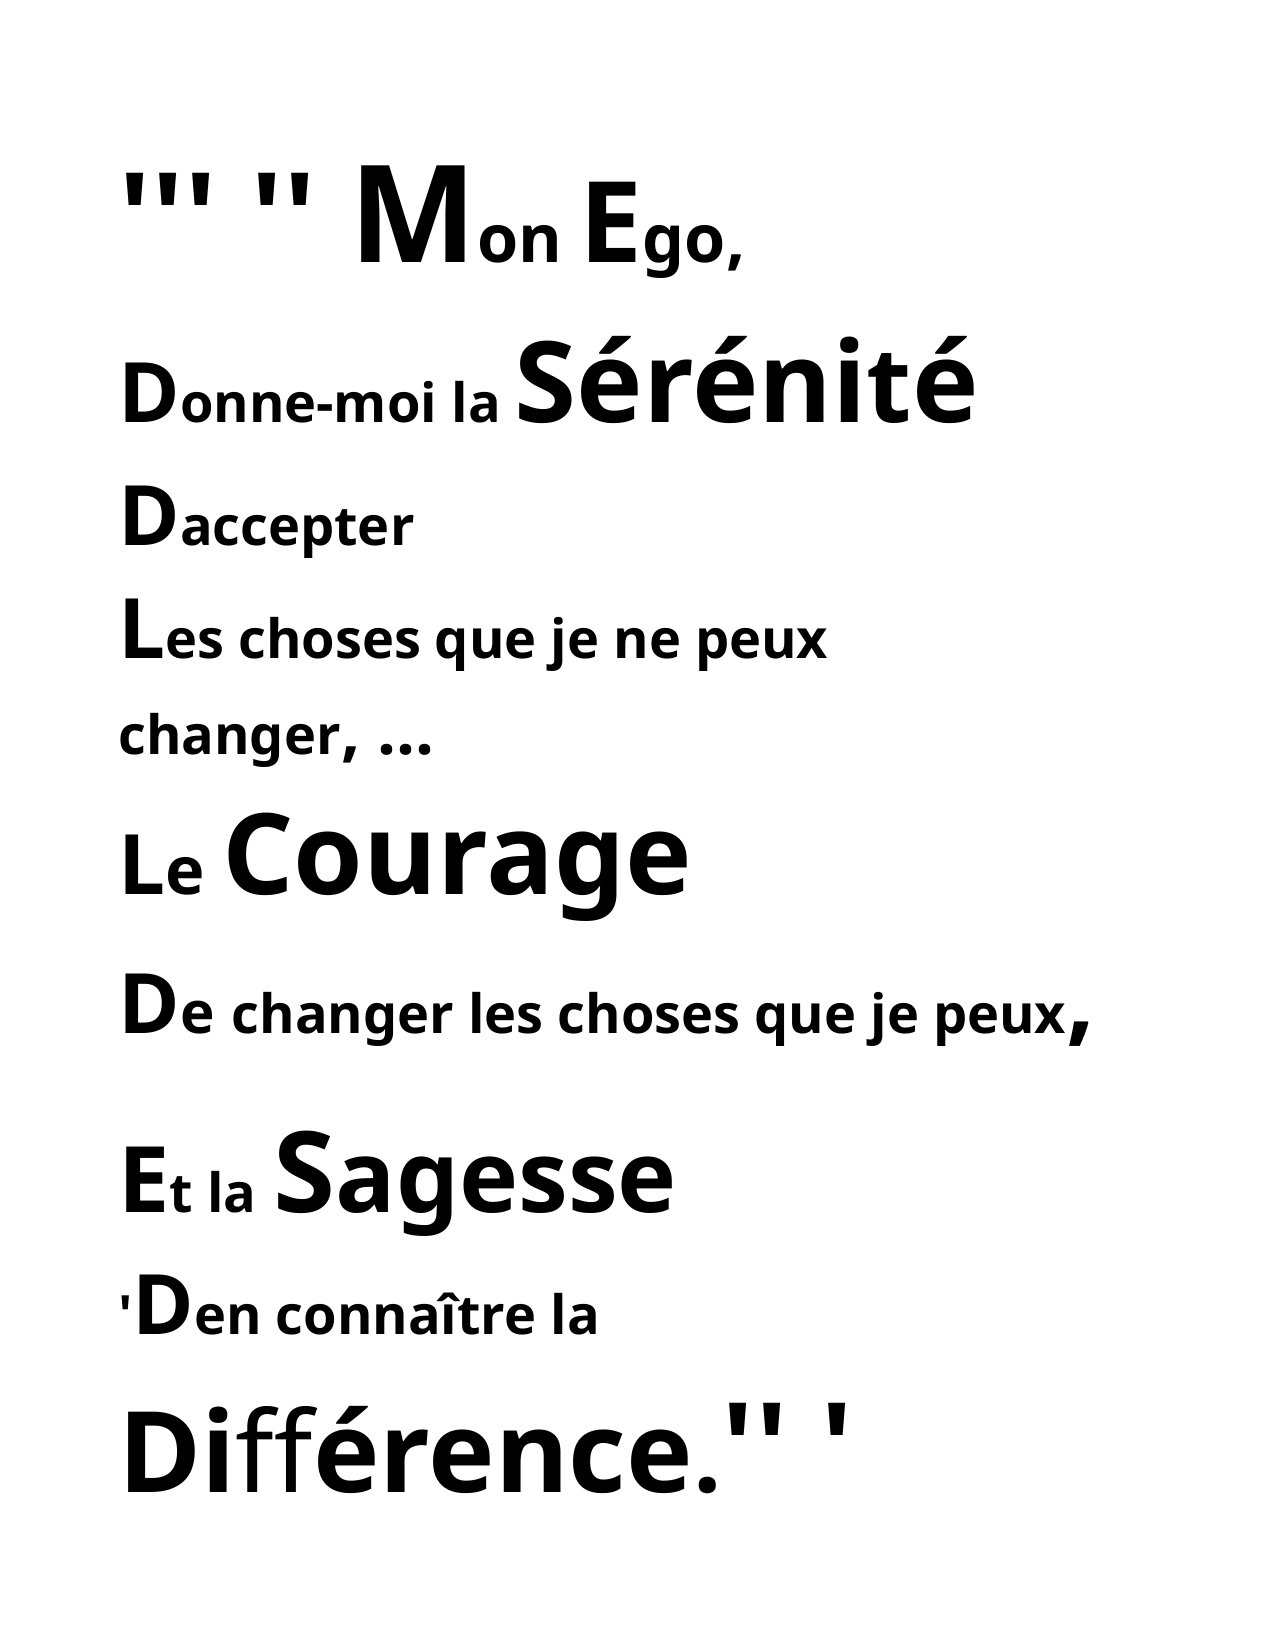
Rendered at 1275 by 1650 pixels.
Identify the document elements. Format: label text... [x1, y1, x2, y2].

text ''' '' Mon Ego, Donne-moi la Sérénité Daccepter Les choses que je ne peux changer, ... Le Courage De changer les choses que je peux, [118, 118, 1157, 1092]
text Et la Sagesse [118, 1092, 1157, 1245]
text 'Den connaître la Différence.'' ' [118, 1245, 1157, 1529]
